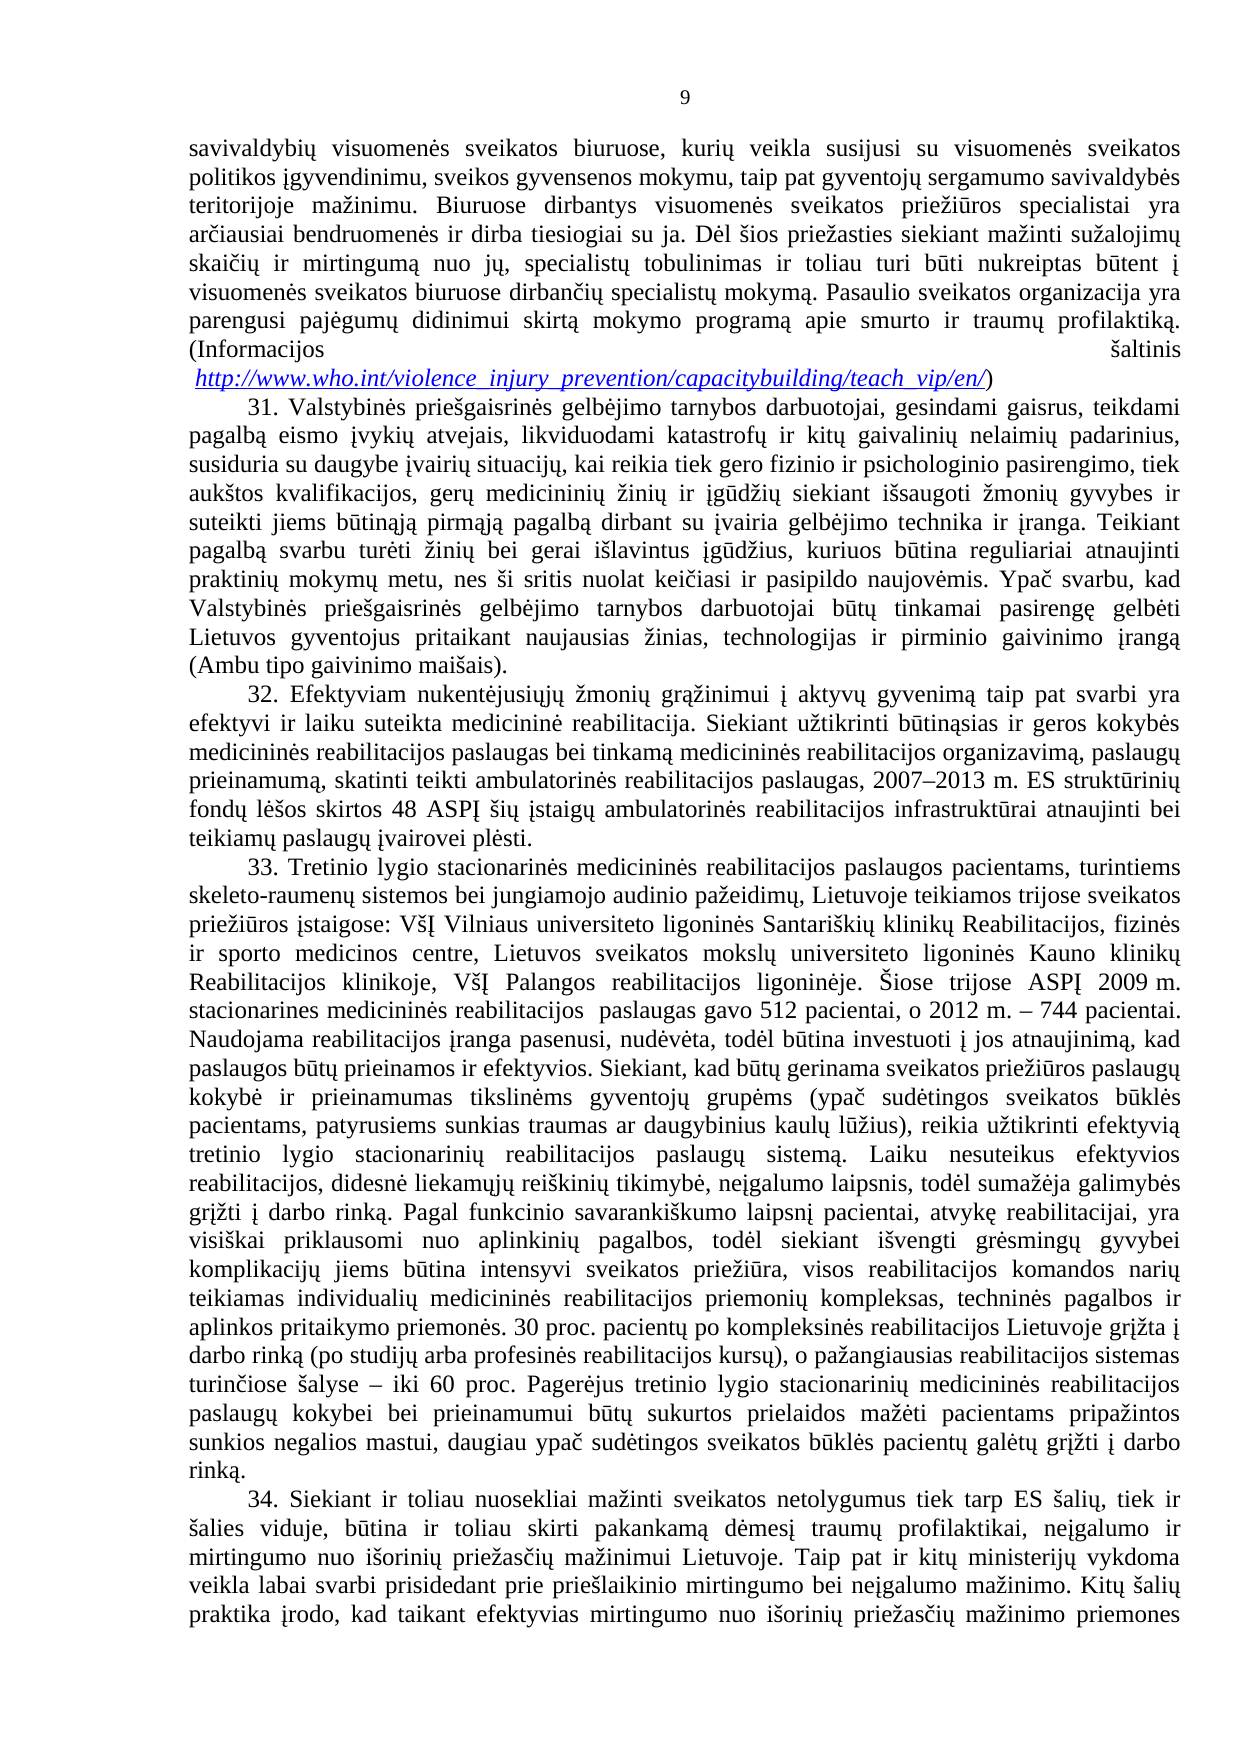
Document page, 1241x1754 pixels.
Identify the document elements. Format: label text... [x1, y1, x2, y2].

text savivaldybių visuomenės sveikatos biuruose, kurių veikla susijusi su visuomenės sveikatos politikos įgyvendinimu, sveikos gyvensenos mokymu, taip pat gyventojų sergamumo savivaldybės teritorijoje mažinimu. Biuruose dirbantys visuomenės sveikatos priežiūros specialistai yra arčiausiai bendruomenės ir dirba tiesiogiai su ja. Dėl šios priežasties siekiant mažinti sužalojimų skaičių ir mirtingumą nuo jų, specialistų tobulinimas ir toliau turi būti nukreiptas būtent į visuomenės sveikatos biuruose dirbančių specialistų mokymą. Pasaulio sveikatos organizacija yra parengusi pajėgumų didinimui skirtą mokymo programą apie smurto ir traumų profilaktiką. (Informacijos šaltinis http://www.who.int/violence_injury_prevention/capacitybuilding/teach_vip/en/) [188, 133, 1181, 392]
text 33. Tretinio lygio stacionarinės medicininės reabilitacijos paslaugos pacientams, turintiems skeleto-raumenų sistemos bei jungiamojo audinio pažeidimų, Lietuvoje teikiamos trijose sveikatos priežiūros įstaigose: VšĮ Vilniaus universiteto ligoninės Santariškių klinikų Reabilitacijos, fizinės ir sporto medicinos centre, Lietuvos sveikatos mokslų universiteto ligoninės Kauno klinikų Reabilitacijos klinikoje, VšĮ Palangos reabilitacijos ligoninėje. Šiose trijose ASPĮ 2009 m. stacionarines medicininės reabilitacijos paslaugas gavo 512 pacientai, o 2012 m. – 744 pacientai. Naudojama reabilitacijos įranga pasenusi, nudėvėta, todėl būtina investuoti į jos atnaujinimą, kad paslaugos būtų prieinamos ir efektyvios. Siekiant, kad būtų gerinama sveikatos priežiūros paslaugų kokybė ir prieinamumas tikslinėms gyventojų grupėms (ypač sudėtingos sveikatos būklės pacientams, patyrusiems sunkias traumas ar daugybinius kaulų lūžius), reikia užtikrinti efektyvią tretinio lygio stacionarinių reabilitacijos paslaugų sistemą. Laiku nesuteikus efektyvios reabilitacijos, didesnė liekamųjų reiškinių tikimybė, neįgalumo laipsnis, todėl sumažėja galimybės grįžti į darbo rinką. Pagal funkcinio savarankiškumo laipsnį pacientai, atvykę reabilitacijai, yra visiškai priklausomi nuo aplinkinių pagalbos, todėl siekiant išvengti grėsmingų gyvybei komplikacijų jiems būtina intensyvi sveikatos priežiūra, visos reabilitacijos komandos narių teikiamas individualių medicininės reabilitacijos priemonių kompleksas, techninės pagalbos ir aplinkos pritaikymo priemonės. 30 proc. pacientų po kompleksinės reabilitacijos Lietuvoje grįžta į darbo rinką (po studijų arba profesinės reabilitacijos kursų), o pažangiausias reabilitacijos sistemas turinčiose šalyse – iki 60 proc. Pagerėjus tretinio lygio stacionarinių medicininės reabilitacijos paslaugų kokybei bei prieinamumui būtų sukurtos prielaidos mažėti pacientams pripažintos sunkios negalios mastui, daugiau ypač sudėtingos sveikatos būklės pacientų galėtų grįžti į darbo rinką. [188, 852, 1181, 1484]
text 34. Siekiant ir toliau nuosekliai mažinti sveikatos netolygumus tiek tarp ES šalių, tiek ir šalies viduje, būtina ir toliau skirti pakankamą dėmesį traumų profilaktikai, neįgalumo ir mirtingumo nuo išorinių priežasčių mažinimui Lietuvoje. Taip pat ir kitų ministerijų vykdoma veikla labai svarbi prisidedant prie priešlaikinio mirtingumo bei neįgalumo mažinimo. Kitų šalių praktika įrodo, kad taikant efektyvias mirtingumo nuo išorinių priežasčių mažinimo priemones [188, 1484, 1181, 1628]
text 31. Valstybinės priešgaisrinės gelbėjimo tarnybos darbuotojai, gesindami gaisrus, teikdami pagalbą eismo įvykių atvejais, likviduodami katastrofų ir kitų gaivalinių nelaimių padarinius, susiduria su daugybe įvairių situacijų, kai reikia tiek gero fizinio ir psichologinio pasirengimo, tiek aukštos kvalifikacijos, gerų medicininių žinių ir įgūdžių siekiant išsaugoti žmonių gyvybes ir suteikti jiems būtinąją pirmąją pagalbą dirbant su įvairia gelbėjimo technika ir įranga. Teikiant pagalbą svarbu turėti žinių bei gerai išlavintus įgūdžius, kuriuos būtina reguliariai atnaujinti praktinių mokymų metu, nes ši sritis nuolat keičiasi ir pasipildo naujovėmis. Ypač svarbu, kad Valstybinės priešgaisrinės gelbėjimo tarnybos darbuotojai būtų tinkamai pasirengę gelbėti Lietuvos gyventojus pritaikant naujausias žinias, technologijas ir pirminio gaivinimo įrangą (Ambu tipo gaivinimo maišais). [188, 392, 1181, 679]
text 32. Efektyviam nukentėjusiųjų žmonių grąžinimui į aktyvų gyvenimą taip pat svarbi yra efektyvi ir laiku suteikta medicininė reabilitacija. Siekiant užtikrinti būtinąsias ir geros kokybės medicininės reabilitacijos paslaugas bei tinkamą medicininės reabilitacijos organizavimą, paslaugų prieinamumą, skatinti teikti ambulatorinės reabilitacijos paslaugas, 2007–2013 m. ES struktūrinių fondų lėšos skirtos 48 ASPĮ šių įstaigų ambulatorinės reabilitacijos infrastruktūrai atnaujinti bei teikiamų paslaugų įvairovei plėsti. [188, 679, 1181, 852]
